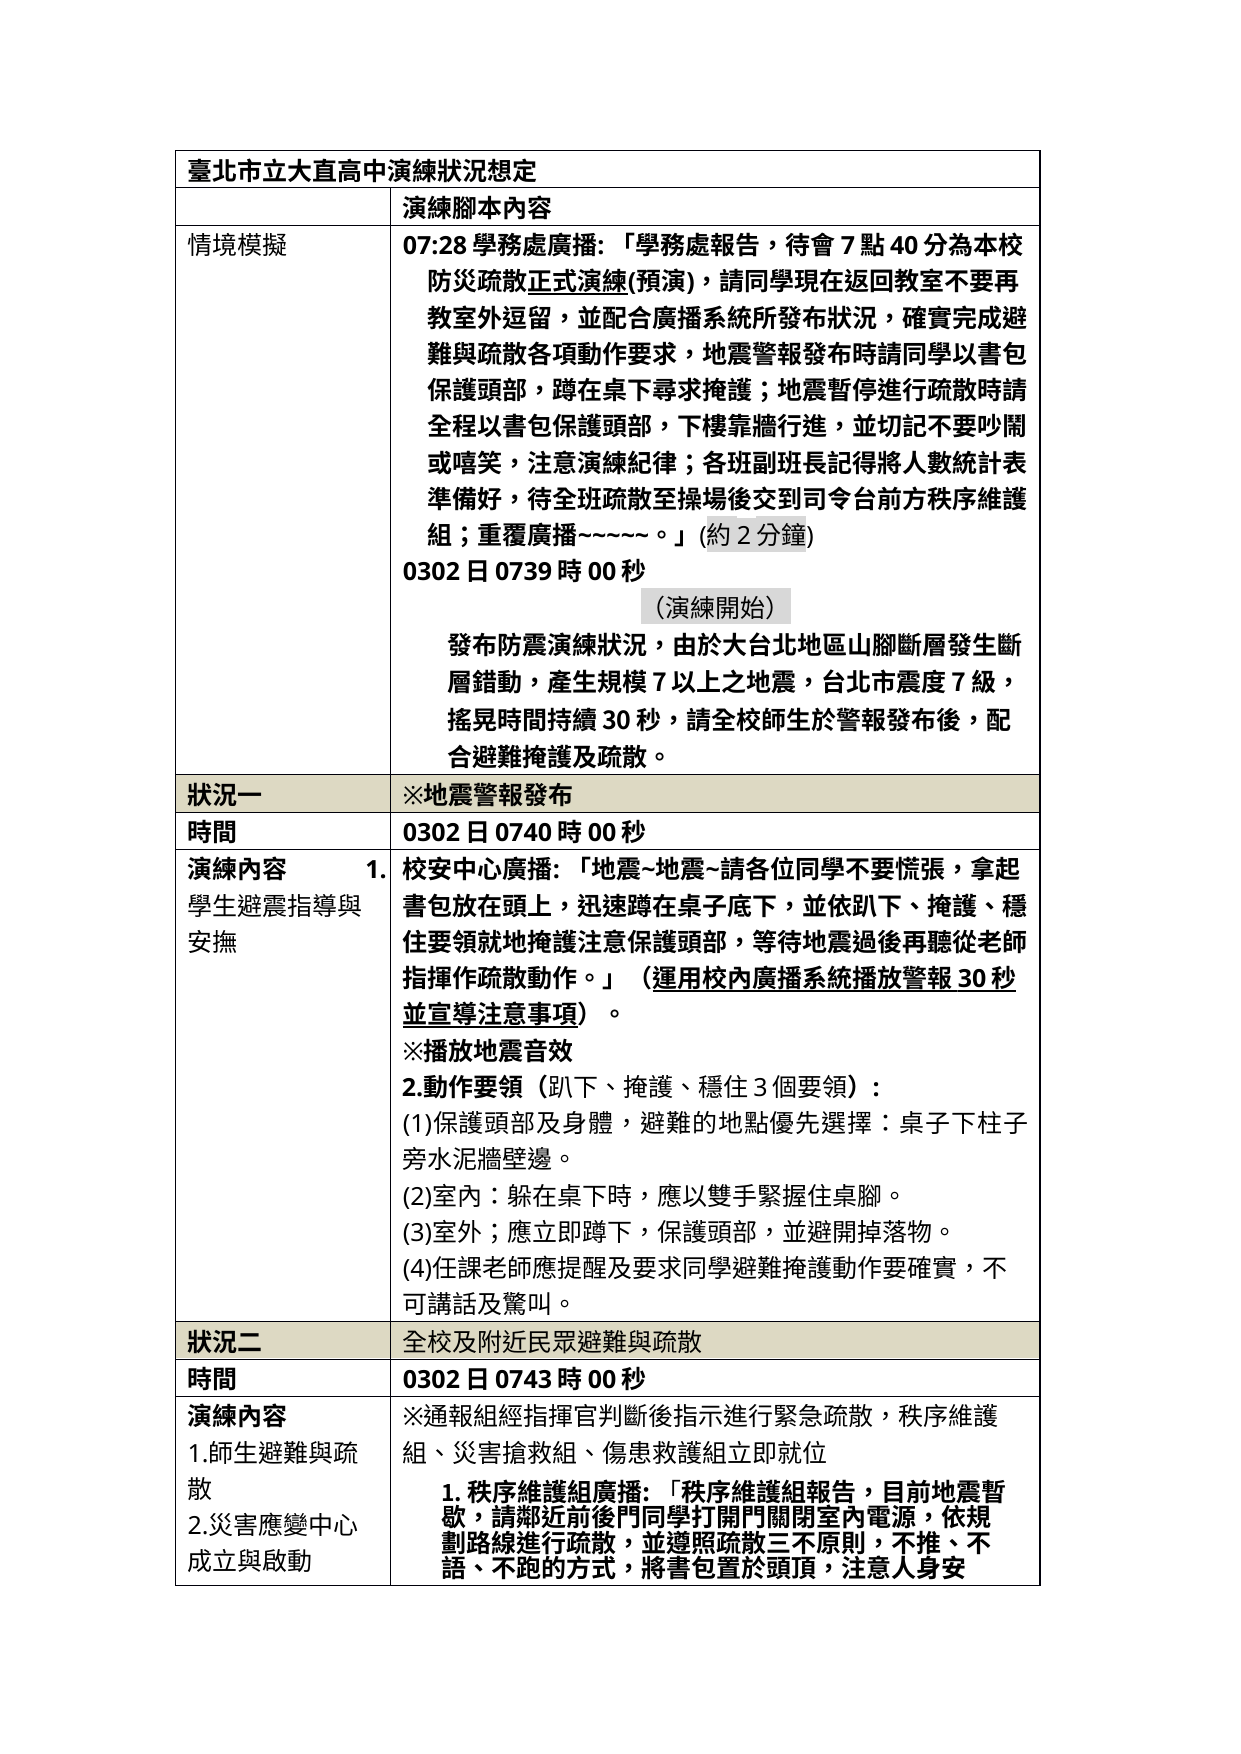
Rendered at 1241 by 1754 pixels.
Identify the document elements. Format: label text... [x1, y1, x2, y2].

table_cell 校安中心廣播: 「地震~地震~請各位同學不要慌張，拿起書包放在頭上，迅速蹲在桌子底下，並依趴下、掩護、穩住要領就地掩護注意保護頭部，等待地震過後再聽從老師指揮作疏散動作。」（運用校內廣播系統播放警報30秒並宣導注意事項）。 ※播放地震音效 2.動作要領（趴下、掩護、穩住3個要領）: (1)保護頭部及身體，避難的地點優先選擇：桌子下柱子旁水泥牆壁邊。 (2)室內：躲在桌下時，應以雙手緊握住桌腳。 (3)室外；應立即蹲下，保護頭部，並避開掉落物。 (4)任課老師應提醒及要求同學避難掩護動作要確實，不可講話及驚叫。 [391, 850, 1039, 1321]
table_cell 0302日0740時 00秒 [391, 813, 1039, 849]
table_cell [176, 188, 390, 224]
table_cell 07:28學務處廣播: 「學務處報告，待會7點40分為本校防災疏散正式演練(預演)，請同學現在返回教室不要再教室外逗留，並配合廣播系統所發布狀況，確實完成避難與疏散各項動作要求，地震警報發布時請同學以書包保護頭部，蹲在桌下尋求掩護；地震暫停進行疏散時請全程以書包保護頭部，下樓靠牆行進，並切記不要吵鬧或嘻笑，注意演練紀律；各班副班長記得將人數統計表準備好，待全班疏散至操場後交到司令台前方秩序維護組；重覆廣播~~~~~。」(約2分鐘) 0302日0739時 00秒 （演練開始） 發布防震演練狀況，由於大台北地區山腳斷層發生斷層錯動，產生規模7以上之地震，台北市震度7級，搖晃時間持續30秒，請全校師生於警報發布後，配合避難掩護及疏散。 [391, 226, 1039, 774]
table_cell 情境模擬 [176, 226, 390, 774]
table_cell 全校及附近民眾避難與疏散 [391, 1322, 1039, 1358]
table_cell 0302日0743時 00秒 [391, 1360, 1039, 1396]
table_header 臺北市立大直高中演練狀況想定 [176, 151, 1039, 187]
table_cell 狀況一 [176, 775, 390, 812]
table_cell 演練內容 1.師生避難與疏散 2.災害應變中心成立與啟動 [176, 1397, 390, 1585]
table_cell 時間 [176, 1360, 390, 1396]
table_cell ※地震警報發布 [391, 775, 1039, 812]
table_cell 時間 [176, 813, 390, 849]
table_cell ※通報組經指揮官判斷後指示進行緊急疏散，秩序維護組、災害搶救組、傷患救護組立即就位 1. 秩序維護組廣播: 「秩序維護組報告，目前地震暫歇，請鄰近前後門同學打開門關閉室內電源，依規劃路線進行疏散，並遵照疏散三不原則，不推、不語、不跑的方式，將書包置於頭頂，注意人身安 [391, 1397, 1039, 1585]
table_cell 演練腳本內容 [391, 188, 1039, 224]
table_cell 狀況二 [176, 1322, 390, 1358]
table_cell 演練內容 學生避震指導與安撫 [176, 850, 390, 1321]
